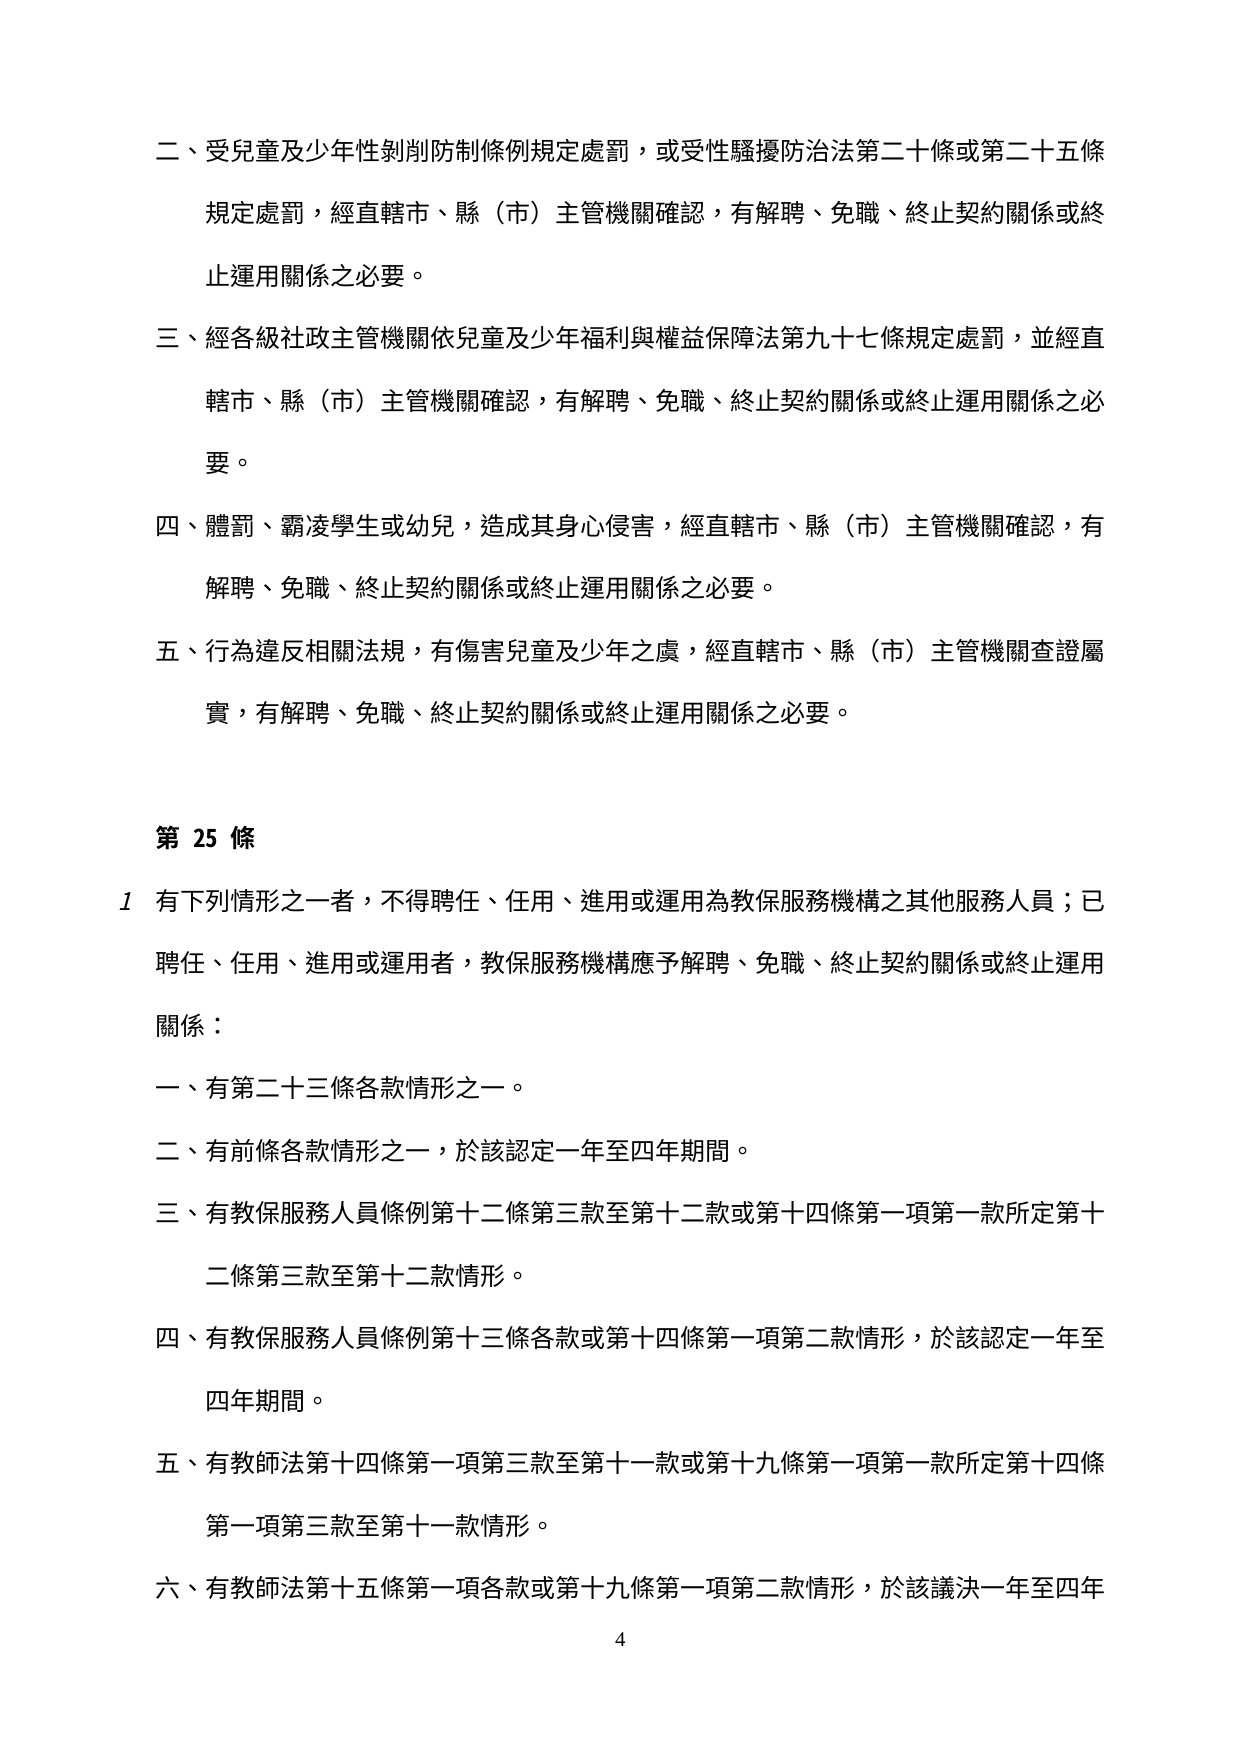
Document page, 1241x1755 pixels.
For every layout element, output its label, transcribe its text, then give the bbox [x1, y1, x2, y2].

text 五、行為違反相關法規，有傷害兒童及少年之虞，經直轄市、縣（市）主管機關查證屬實，有解聘、免職、終止契約關係或終止運用關係之必要。 [156, 608, 1122, 733]
text 一、有第二十三條各款情形之一。 [156, 1045, 1122, 1108]
text 六、有教師法第十五條第一項各款或第十九條第一項第二款情形，於該議決一年至四年 [156, 1545, 1122, 1608]
text 第 25 條 [156, 795, 1122, 858]
text 三、經各級社政主管機關依兒童及少年福利與權益保障法第九十七條規定處罰，並經直轄市、縣（市）主管機關確認，有解聘、免職、終止契約關係或終止運用關係之必要。 [156, 295, 1122, 483]
text 1 有下列情形之一者，不得聘任、任用、進用或運用為教保服務機構之其他服務人員；已聘任、任用、進用或運用者，教保服務機構應予解聘、免職、終止契約關係或終止運用關係： [118, 858, 1122, 1045]
text 五、有教師法第十四條第一項第三款至第十一款或第十九條第一項第一款所定第十四條第一項第三款至第十一款情形。 [156, 1420, 1122, 1545]
text 四、體罰、霸凌學生或幼兒，造成其身心侵害，經直轄市、縣（市）主管機關確認，有解聘、免職、終止契約關係或終止運用關係之必要。 [156, 483, 1122, 608]
text 二、受兒童及少年性剝削防制條例規定處罰，或受性騷擾防治法第二十條或第二十五條規定處罰，經直轄市、縣（市）主管機關確認，有解聘、免職、終止契約關係或終止運用關係之必要。 [156, 108, 1122, 295]
text 四、有教保服務人員條例第十三條各款或第十四條第一項第二款情形，於該認定一年至四年期間。 [156, 1295, 1122, 1420]
text 三、有教保服務人員條例第十二條第三款至第十二款或第十四條第一項第一款所定第十二條第三款至第十二款情形。 [156, 1170, 1122, 1295]
text 二、有前條各款情形之一，於該認定一年至四年期間。 [156, 1108, 1122, 1170]
